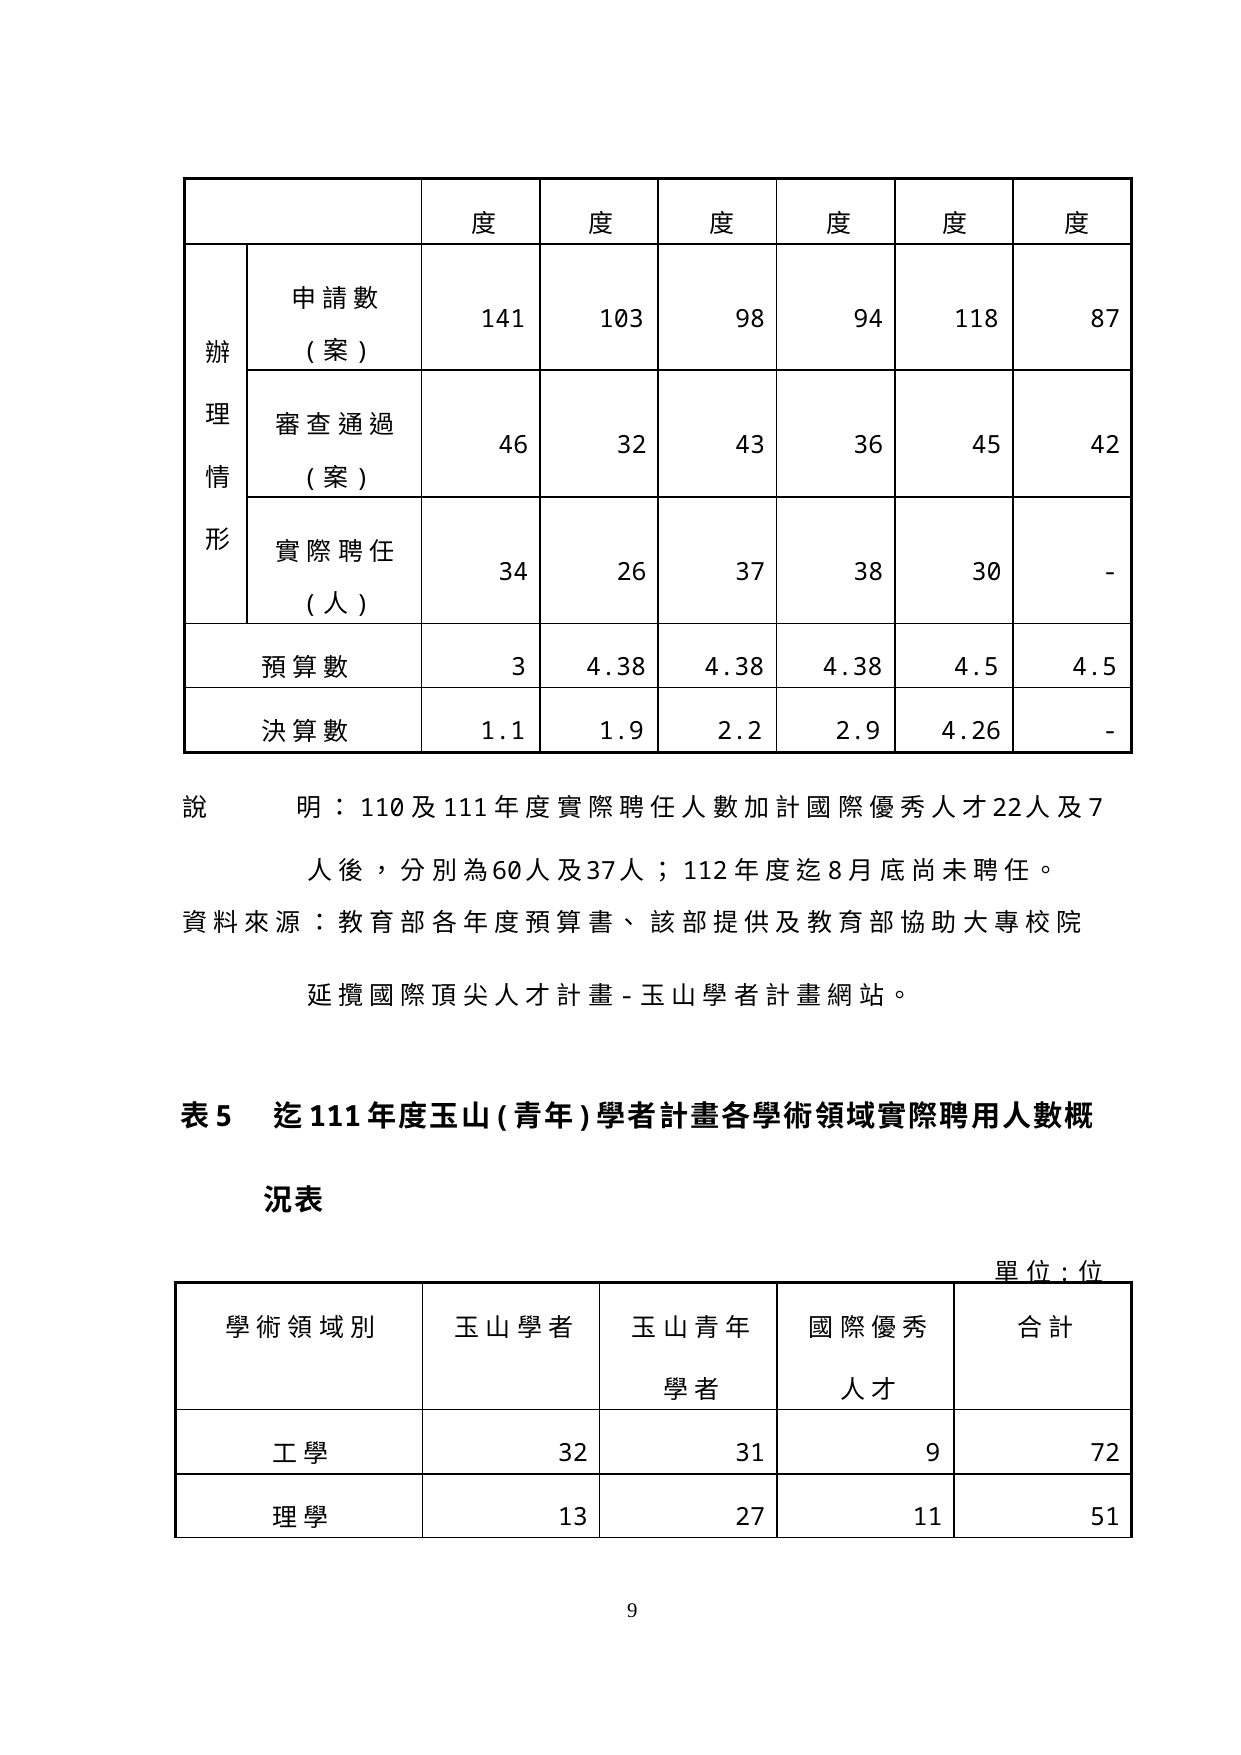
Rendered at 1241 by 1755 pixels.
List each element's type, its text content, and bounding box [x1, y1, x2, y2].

table_cell 1.9 [541, 688, 657, 751]
table_cell 72 [955, 1410, 1130, 1473]
table_cell 11 [778, 1475, 953, 1537]
table_cell 審查通過(案) [248, 371, 421, 496]
table_cell 實際聘任(人) [248, 498, 421, 622]
table_header 國際優秀人才 [778, 1284, 953, 1409]
table_header 度 [422, 180, 539, 243]
table_cell 141 [422, 245, 539, 369]
table_cell 理學 [177, 1475, 422, 1537]
table_cell 34 [422, 498, 539, 622]
table_cell 4.38 [659, 624, 776, 687]
table_cell 30 [896, 498, 1012, 622]
table_header 度 [1014, 180, 1130, 243]
table_cell 1.1 [422, 688, 539, 751]
table_cell 2.9 [777, 688, 894, 751]
table_cell 4.5 [1014, 624, 1130, 687]
table_header 度 [896, 180, 1012, 243]
table_cell 決算數 [186, 688, 421, 751]
table_cell 42 [1014, 371, 1130, 496]
table_cell 46 [422, 371, 539, 496]
text 表5 迄111年度玉山(青年)學者計畫各學術領域實際聘用人數概況表 [177, 1031, 1106, 1218]
table_cell 103 [541, 245, 657, 369]
table_cell 3 [422, 624, 539, 687]
table_header 玉山青年學者 [600, 1284, 776, 1409]
table_cell 45 [896, 371, 1012, 496]
table_cell 38 [777, 498, 894, 622]
table_cell 13 [423, 1475, 599, 1537]
table_header [186, 180, 421, 243]
table_cell - [1014, 498, 1130, 622]
text 資料來源：教育部各年度預算書、該部提供及教育部協助大專校院延攬國際頂尖人才計畫-玉山學者計畫網站。 [176, 879, 1106, 1004]
table_cell 118 [896, 245, 1012, 369]
table_cell 87 [1014, 245, 1130, 369]
table_cell 4.38 [777, 624, 894, 687]
table_cell 43 [659, 371, 776, 496]
table_header 度 [777, 180, 894, 243]
table_cell 預算數 [186, 624, 421, 687]
table_cell 36 [777, 371, 894, 496]
text 說 明：110及111年度實際聘任人數加計國際優秀人才22人及7人後，分別為60人及37人；112年度迄8月底尚未聘任。 [176, 754, 1106, 879]
table_cell 4.5 [896, 624, 1012, 687]
table_cell 申請數(案) [248, 245, 421, 369]
text 單位:位 [177, 1218, 1106, 1281]
table_cell 27 [600, 1475, 776, 1537]
table_cell 94 [777, 245, 894, 369]
table_header 學術領域別 [177, 1284, 422, 1409]
table_cell - [1014, 688, 1130, 751]
table_header 度 [659, 180, 776, 243]
table_header 玉山學者 [423, 1284, 599, 1409]
table_cell 辦理 情形 [186, 245, 246, 622]
table_cell 26 [541, 498, 657, 622]
table_cell 32 [541, 371, 657, 496]
table_header 合計 [955, 1284, 1130, 1409]
table_cell 32 [423, 1410, 599, 1473]
table_cell 37 [659, 498, 776, 622]
table_cell 2.2 [659, 688, 776, 751]
table_header 度 [541, 180, 657, 243]
table_cell 9 [778, 1410, 953, 1473]
table_cell 98 [659, 245, 776, 369]
table_cell 31 [600, 1410, 776, 1473]
table_cell 4.38 [541, 624, 657, 687]
table_cell 工學 [177, 1410, 422, 1473]
table_cell 4.26 [896, 688, 1012, 751]
table_cell 51 [955, 1475, 1130, 1537]
